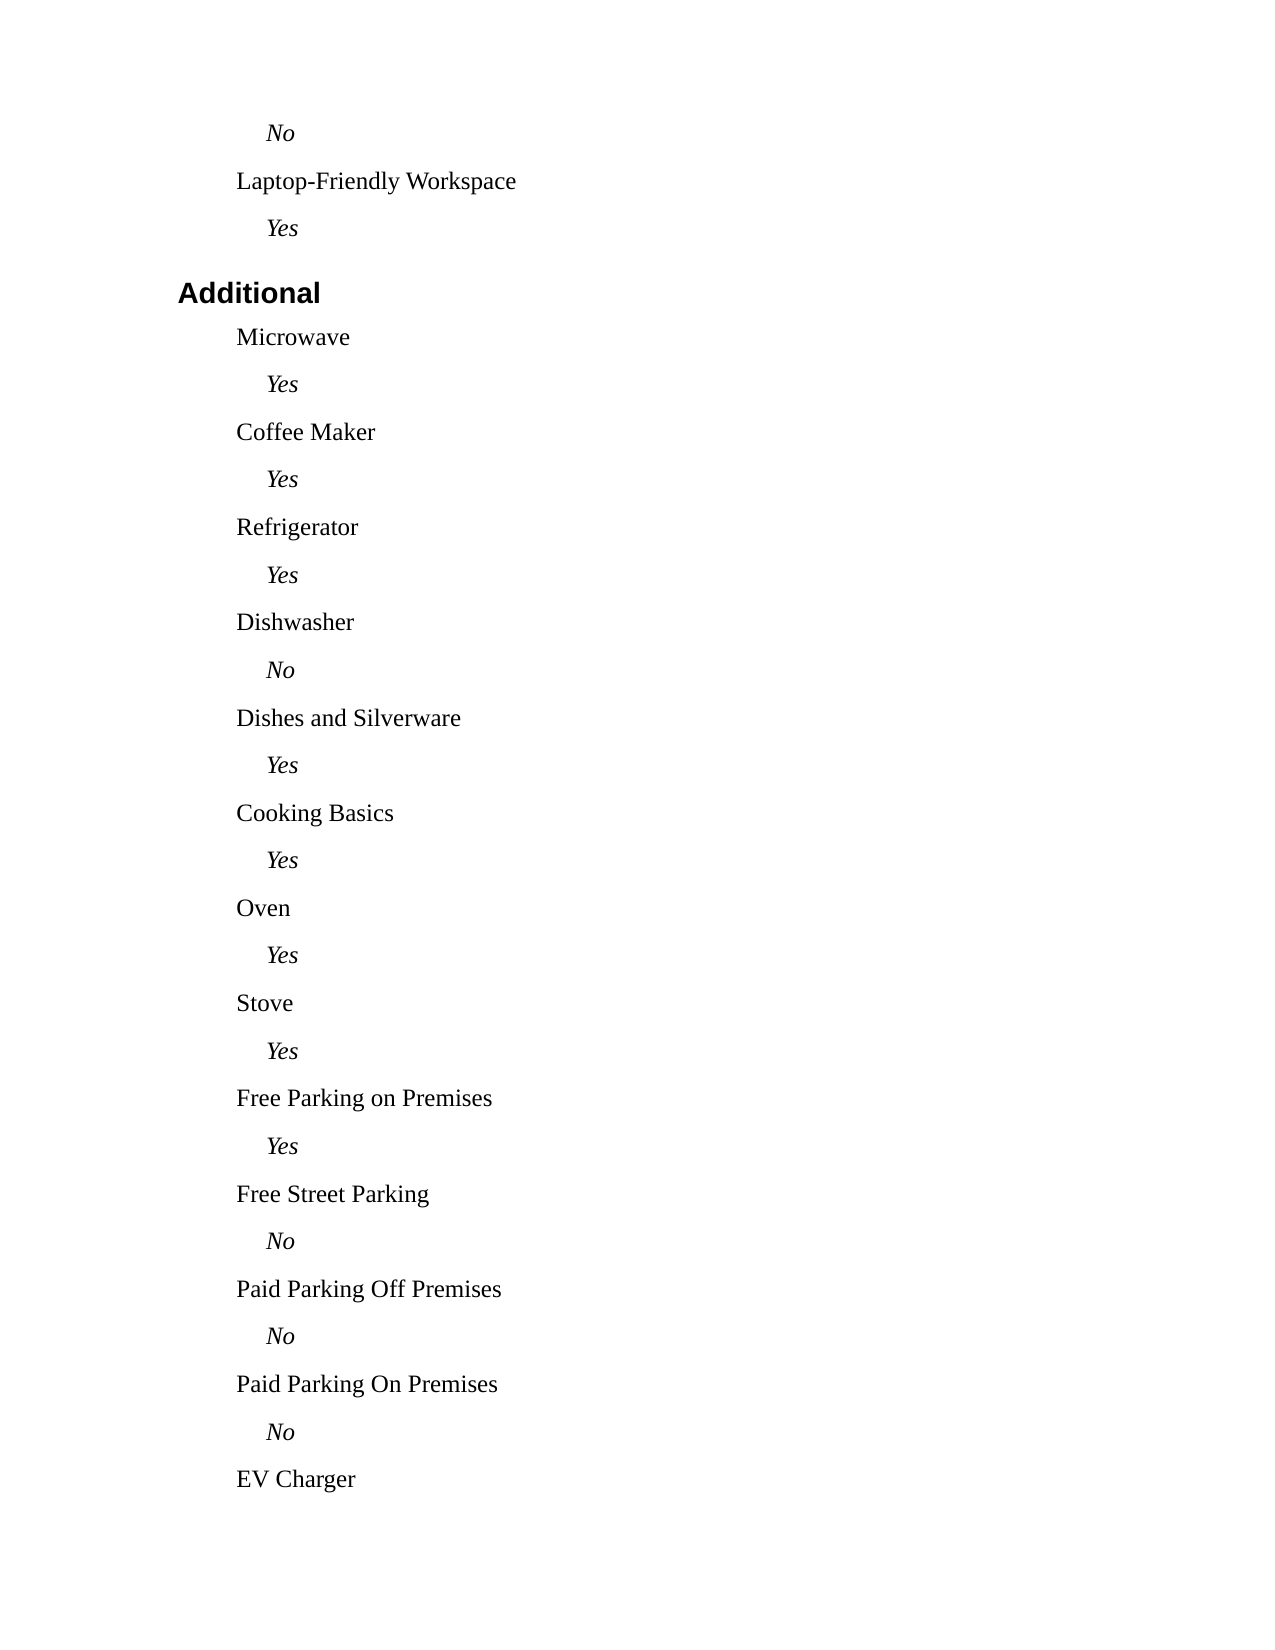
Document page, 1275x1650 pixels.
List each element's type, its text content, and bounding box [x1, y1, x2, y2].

text Dishes and Silverware [118, 703, 1157, 731]
text Oven [118, 893, 1157, 922]
text No [118, 1417, 1157, 1445]
text Yes [118, 560, 1157, 588]
text Yes [118, 750, 1157, 779]
text Refrigerator [118, 512, 1157, 541]
text Yes [118, 1131, 1157, 1160]
text No [118, 1226, 1157, 1255]
text No [118, 655, 1157, 684]
text EV Charger [118, 1464, 1157, 1493]
text No [118, 1321, 1157, 1350]
text Stove [118, 988, 1157, 1017]
text Yes [118, 369, 1157, 398]
text Yes [118, 1036, 1157, 1064]
text Yes [118, 845, 1157, 874]
text No [118, 118, 1157, 147]
text Free Street Parking [118, 1179, 1157, 1207]
text Yes [118, 464, 1157, 493]
subtitle Additional [177, 276, 1157, 309]
text Cooking Basics [118, 798, 1157, 827]
text Paid Parking On Premises [118, 1369, 1157, 1398]
text Coffee Maker [118, 417, 1157, 446]
text Yes [118, 941, 1157, 969]
text Microwave [118, 322, 1157, 351]
text Yes [118, 213, 1157, 242]
text Dishwasher [118, 607, 1157, 636]
text Paid Parking Off Premises [118, 1274, 1157, 1303]
text Laptop-Friendly Workspace [118, 166, 1157, 194]
text Free Parking on Premises [118, 1083, 1157, 1112]
